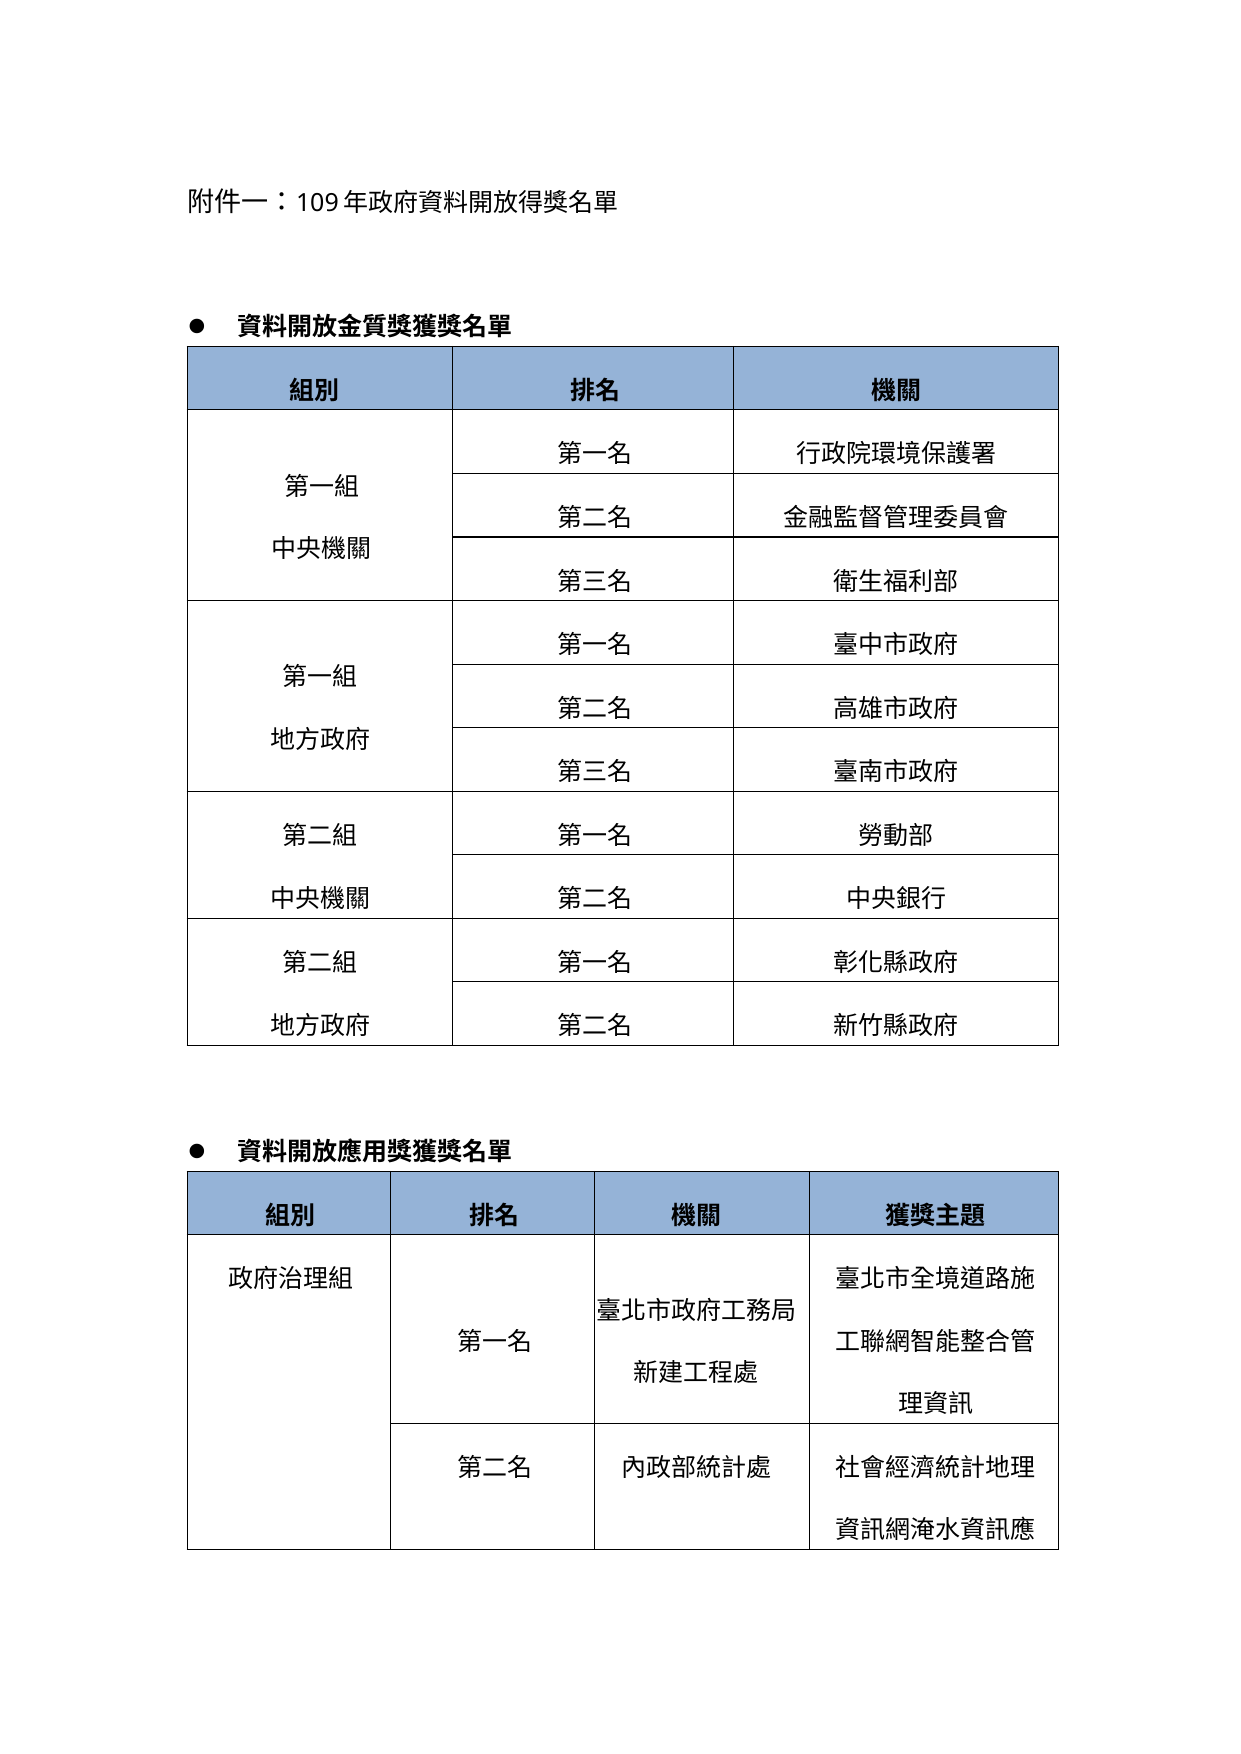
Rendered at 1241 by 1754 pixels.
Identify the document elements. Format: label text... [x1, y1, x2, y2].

table_header 獲獎主題 [810, 1172, 1058, 1234]
table_cell 第二名 [391, 1424, 594, 1549]
table_cell 第一名 [453, 792, 733, 854]
table_header 機關 [734, 347, 1058, 409]
table_header 排名 [453, 347, 733, 409]
table_cell 第二名 [453, 474, 733, 536]
table_cell 第一名 [453, 919, 733, 981]
table_cell 新竹縣政府 [734, 982, 1058, 1045]
table_cell 第一名 [391, 1235, 594, 1423]
list 資料開放應用獎獲獎名單 [187, 1108, 1053, 1171]
table_cell 第二組 地方政府 [188, 919, 452, 1045]
table_cell 第一名 [453, 410, 733, 473]
text 附件一：109年政府資料開放得獎名單 [187, 158, 1053, 221]
table_cell 社會經濟統計地理資訊網淹水資訊應 [810, 1424, 1058, 1549]
table_cell 臺南市政府 [734, 728, 1058, 791]
table_header 排名 [391, 1172, 594, 1234]
table_cell 衛生福利部 [734, 538, 1058, 600]
table_cell 第二組 中央機關 [188, 792, 452, 918]
list 資料開放金質獎獲獎名單 [187, 283, 1053, 346]
table_cell 金融監督管理委員會 [734, 474, 1058, 536]
table_cell 第一組 中央機關 [188, 410, 452, 600]
table_cell 行政院環境保護署 [734, 410, 1058, 473]
table_cell 高雄市政府 [734, 665, 1058, 727]
table_header 組別 [188, 347, 452, 409]
table_cell 彰化縣政府 [734, 919, 1058, 981]
table_cell 中央銀行 [734, 855, 1058, 918]
table_cell 臺北市全境道路施工聯網智能整合管理資訊 [810, 1235, 1058, 1423]
table_cell 第三名 [453, 538, 733, 600]
table_cell 臺北市政府工務局新建工程處 [595, 1235, 809, 1423]
table_cell 第三名 [453, 728, 733, 791]
table_cell 政府治理組 [188, 1235, 390, 1549]
table_header 機關 [595, 1172, 809, 1234]
table_cell 第一名 [453, 601, 733, 663]
table_cell 第二名 [453, 855, 733, 918]
table_cell 第一組 地方政府 [188, 601, 452, 791]
table_cell 內政部統計處 [595, 1424, 809, 1549]
table_cell 第二名 [453, 982, 733, 1045]
table_cell 第二名 [453, 665, 733, 727]
table_cell 勞動部 [734, 792, 1058, 854]
table_header 組別 [188, 1172, 390, 1234]
table_cell 臺中市政府 [734, 601, 1058, 663]
